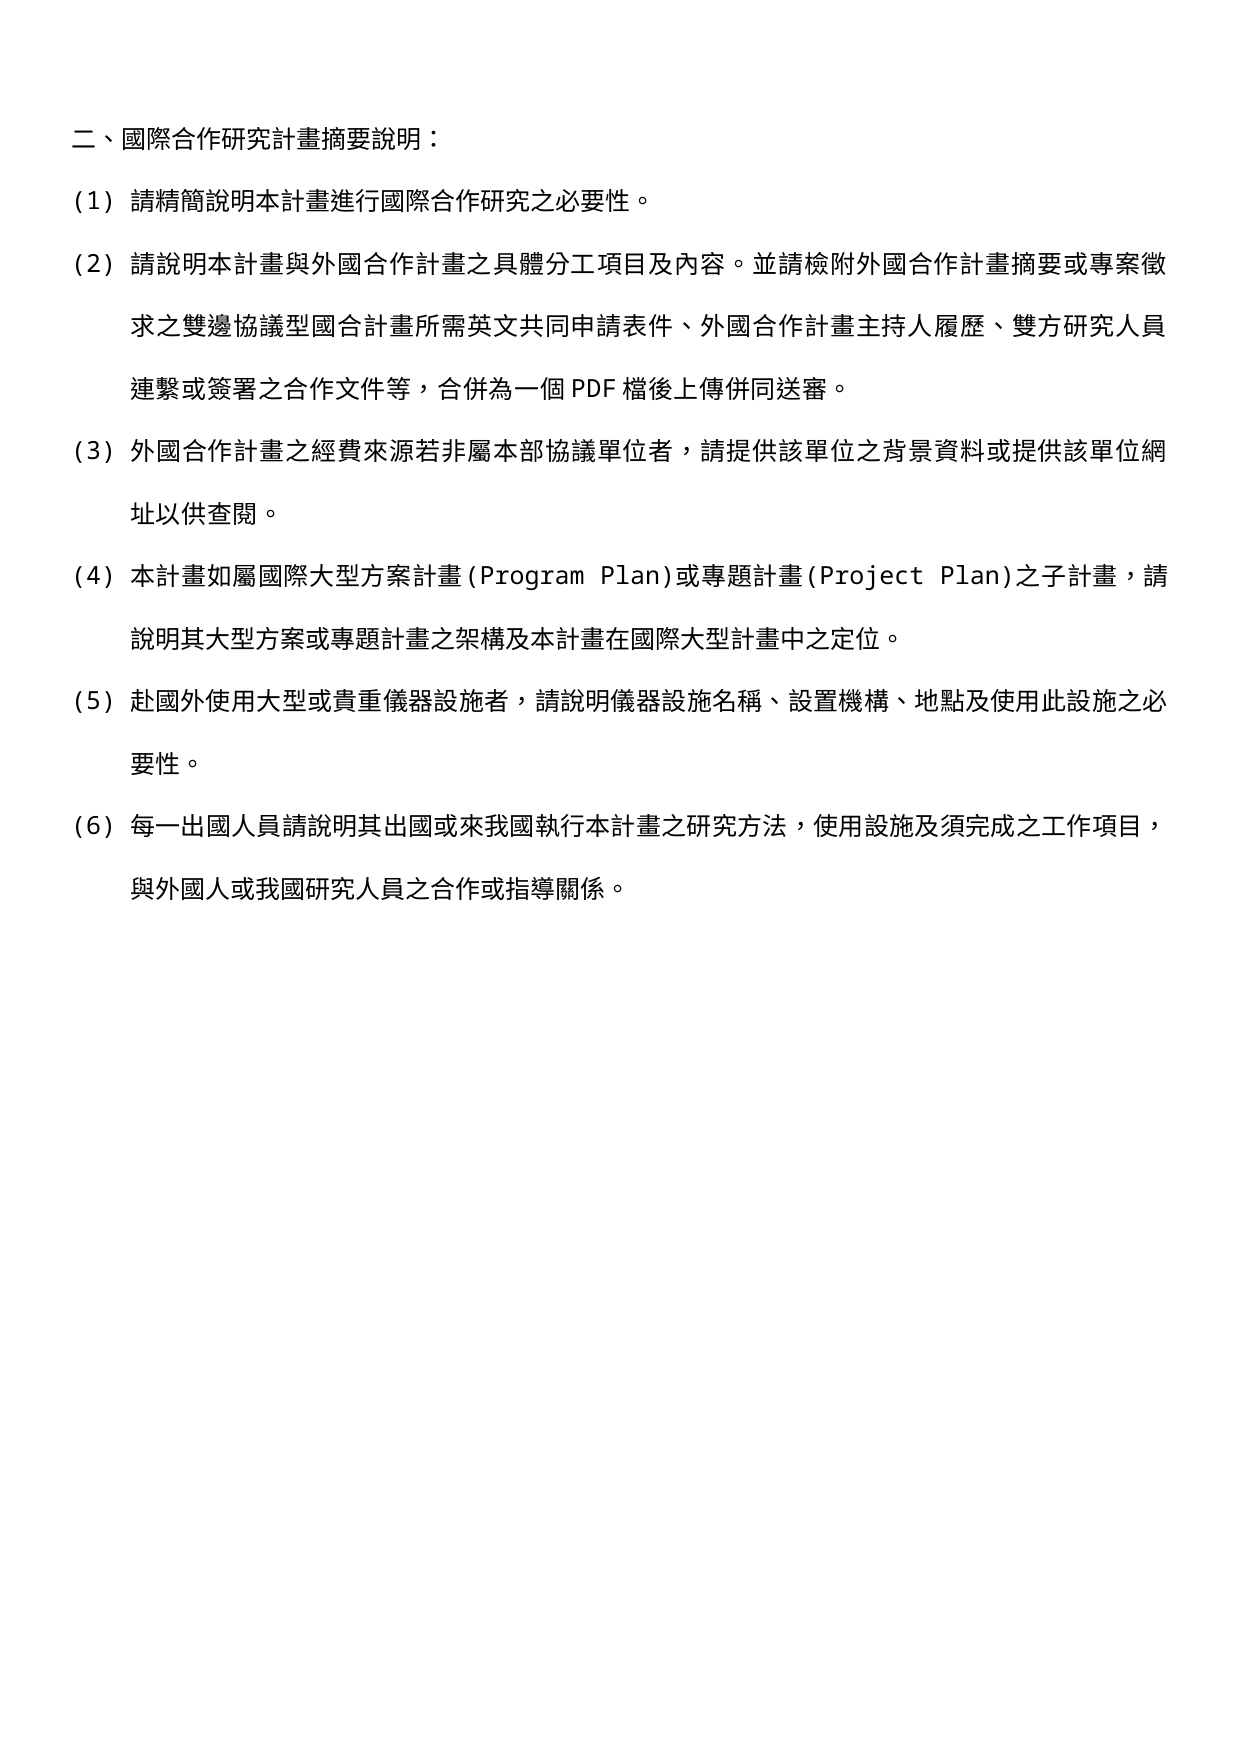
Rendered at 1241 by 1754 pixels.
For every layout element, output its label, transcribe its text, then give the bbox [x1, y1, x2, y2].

list 外國合作計畫之經費來源若非屬本部協議單位者，請提供該單位之背景資料或提供該單位網址以供查閱。 [71, 408, 1169, 533]
text 二、國際合作研究計畫摘要說明： [71, 96, 1169, 158]
list 每一出國人員請說明其出國或來我國執行本計畫之研究方法，使用設施及須完成之工作項目，與外國人或我國研究人員之合作或指導關係。 [71, 783, 1169, 908]
list 請說明本計畫與外國合作計畫之具體分工項目及內容。並請檢附外國合作計畫摘要或專案徵求之雙邊協議型國合計畫所需英文共同申請表件、外國合作計畫主持人履歷、雙方研究人員連繫或簽署之合作文件等，合併為一個PDF檔後上傳併同送審。 [71, 221, 1169, 408]
list 赴國外使用大型或貴重儀器設施者，請說明儀器設施名稱、設置機構、地點及使用此設施之必要性。 [71, 658, 1169, 783]
list 本計畫如屬國際大型方案計畫(Program Plan)或專題計畫(Project Plan)之子計畫，請說明其大型方案或專題計畫之架構及本計畫在國際大型計畫中之定位。 [71, 533, 1169, 658]
list 請精簡說明本計畫進行國際合作研究之必要性。 [71, 158, 1169, 221]
